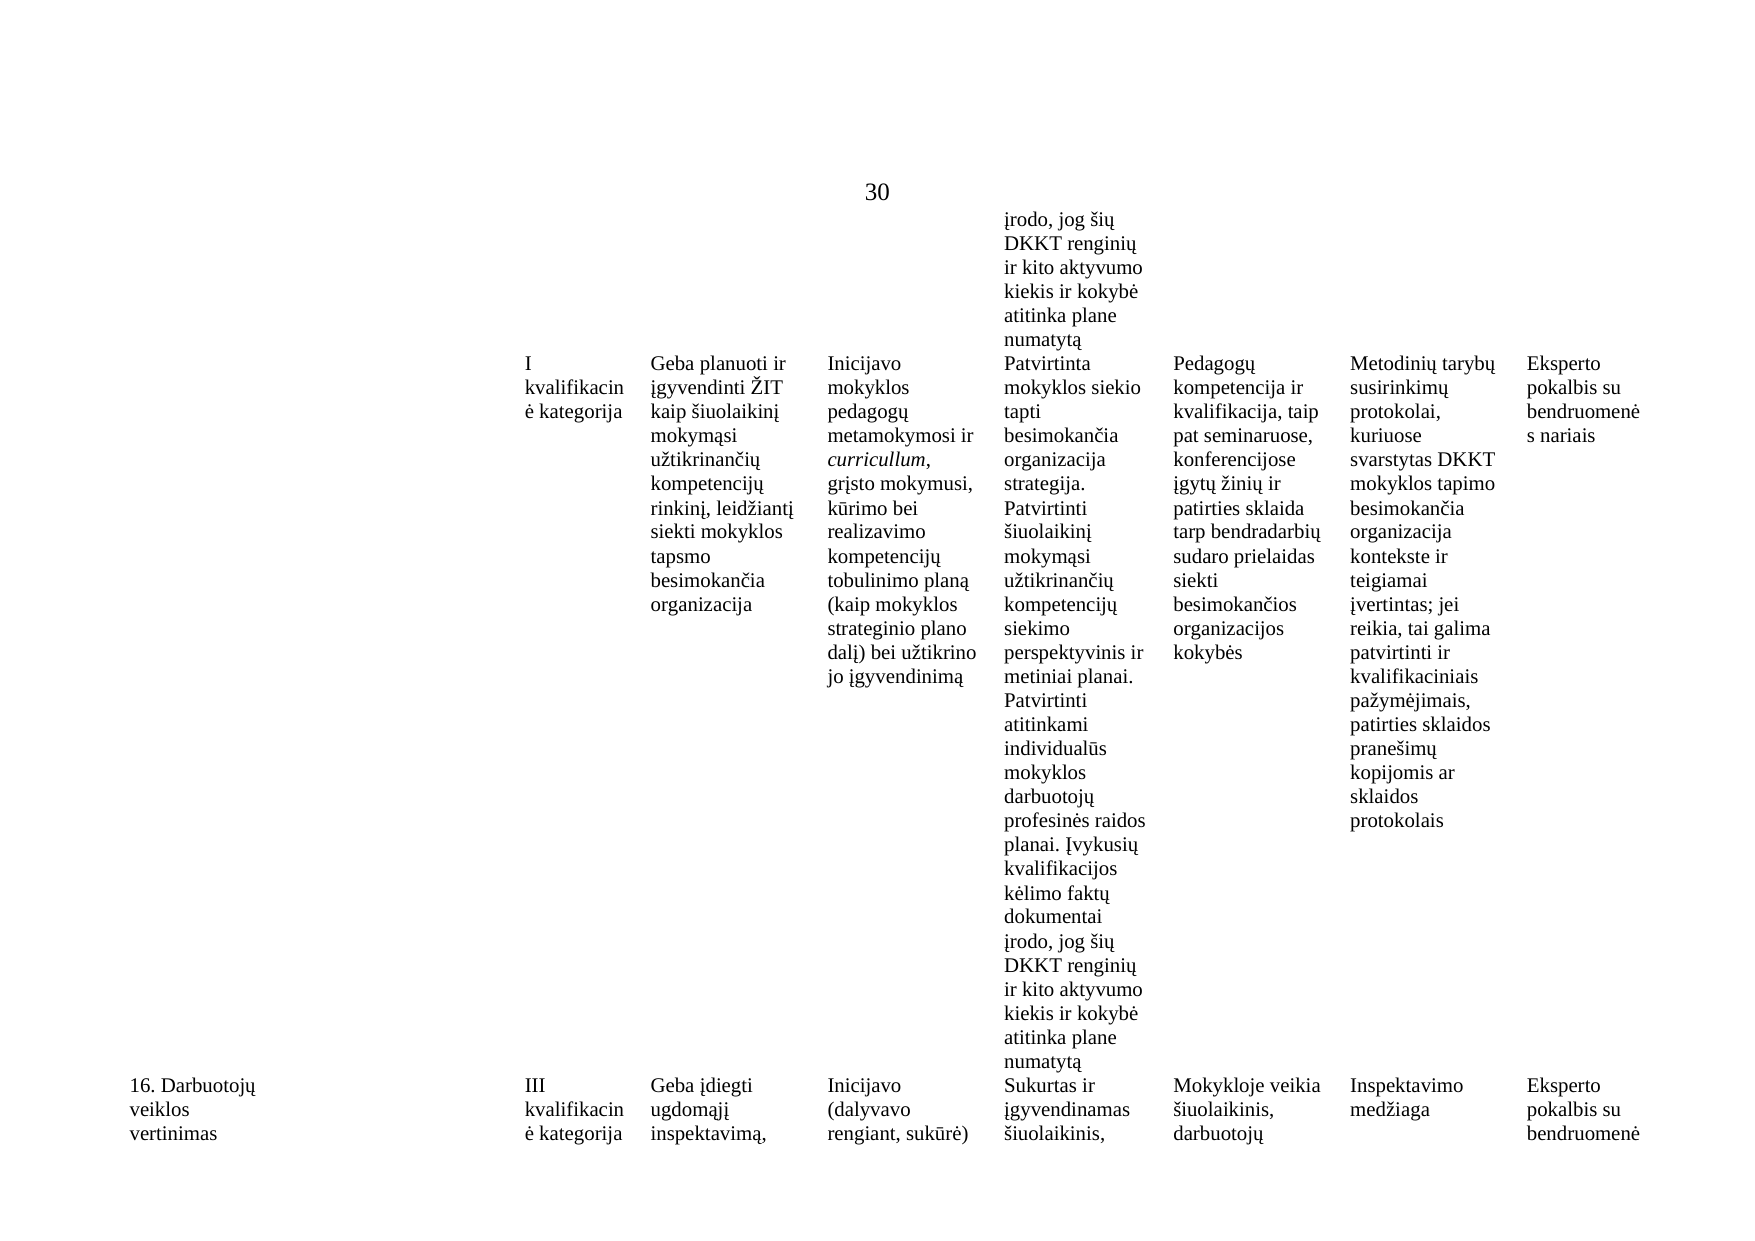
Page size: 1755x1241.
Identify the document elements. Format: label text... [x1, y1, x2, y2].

table_cell I kvalifikacinė kategorija [513, 351, 639, 1073]
table_cell [275, 1073, 387, 1145]
table_cell [118, 207, 275, 1073]
table_cell Metodinių tarybų susirinkimų protokolai, kuriuose svarstytas DKKT mokyklos tapimo besimokančia organizacija kontekste ir teigiamai įvertintas; jei reikia, tai galima patvirtinti ir kvalifikaciniais pažymėjimais, patirties sklaidos pranešimų kopijomis ar sklaidos protokolais [1339, 351, 1515, 1073]
table_cell [275, 207, 387, 1073]
table_cell Patvirtinta mokyklos siekio tapti besimokančia organizacija strategija. Patvirtinti šiuolaikinį mokymąsi užtikrinančių kompetencijų siekimo perspektyvinis ir metiniai planai. Patvirtinti atitinkami individualūs mokyklos darbuotojų profesinės raidos planai. Įvykusių kvalifikacijos kėlimo faktų dokumentai įrodo, jog šių DKKT renginių ir kito aktyvumo kiekis ir kokybė atitinka plane numatytą [993, 351, 1162, 1073]
table_cell Eksperto pokalbis su bendruomenė [1515, 1073, 1654, 1145]
table_cell Geba planuoti ir įgyvendinti ŽIT kaip šiuolaikinį mokymąsi užtikrinančių kompetencijų rinkinį, leidžiantį siekti mokyklos tapsmo besimokančia organizacija [639, 351, 816, 1073]
table_cell [387, 1073, 513, 1145]
table_cell Geba įdiegti ugdomąjį inspektavimą, [639, 1073, 816, 1145]
table_cell įrodo, jog šių DKKT renginių ir kito aktyvumo kiekis ir kokybė atitinka plane numatytą [993, 207, 1162, 351]
table_cell Inspektavimo medžiaga [1339, 1073, 1515, 1145]
table_cell III kvalifikacinė kategorija [513, 1073, 639, 1145]
table_cell Inicijavo (dalyvavo rengiant, sukūrė) [816, 1073, 993, 1145]
table_cell [387, 207, 513, 1073]
table_cell Sukurtas ir įgyvendinamas šiuolaikinis, [993, 1073, 1162, 1145]
table_cell [816, 207, 993, 351]
table_cell [1339, 207, 1515, 351]
table_cell Mokykloje veikia šiuolaikinis, darbuotojų [1162, 1073, 1339, 1145]
table_cell Inicijavo mokyklos pedagogų metamokymosi ir curricullum, grįsto mokymusi, kūrimo bei realizavimo kompetencijų tobulinimo planą (kaip mokyklos strateginio plano dalį) bei užtikrino jo įgyvendinimą [816, 351, 993, 1073]
table_cell [1515, 207, 1654, 351]
table_cell [639, 207, 816, 351]
table_cell Pedagogų kompetencija ir kvalifikacija, taip pat seminaruose, konferencijose įgytų žinių ir patirties sklaida tarp bendradarbių sudaro prielaidas siekti besimokančios organizacijos kokybės [1162, 351, 1339, 1073]
table_cell [513, 207, 639, 351]
table_cell [1162, 207, 1339, 351]
table_cell 16. Darbuotojų veiklos vertinimas [118, 1073, 275, 1145]
table_cell Eksperto pokalbis su bendruomenės nariais [1515, 351, 1654, 1073]
